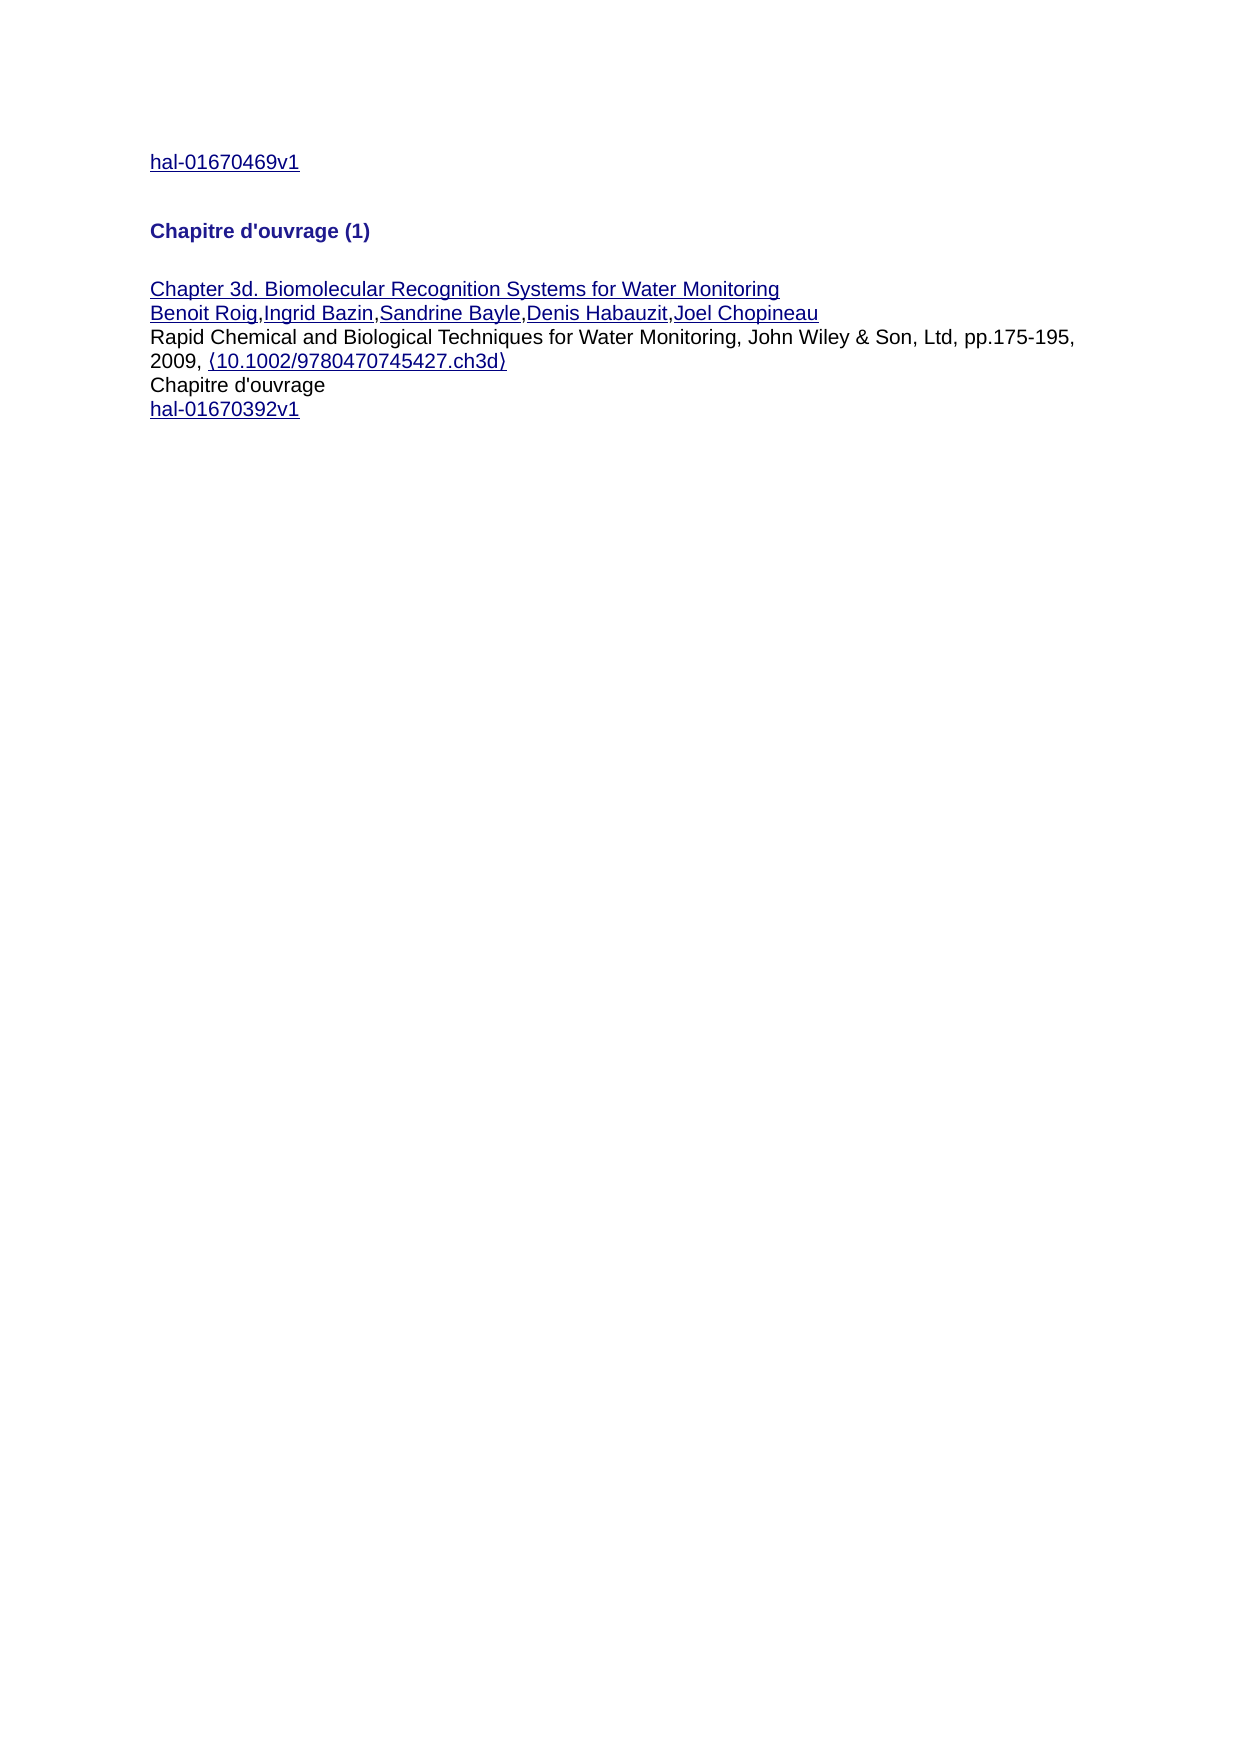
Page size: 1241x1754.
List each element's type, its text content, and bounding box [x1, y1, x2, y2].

subtitle Chapitre d'ouvrage (1) [150, 219, 1090, 243]
table_header Chapter 3d. Biomolecular Recognition Systems for Water Monitoring Benoit Roig,Ingrid Bazin,Sandrine Bayle,Denis Habauzit,Joel Chopineau Rapid Chemical and Biological Techniques for Water Monitoring, John Wiley & Son, Ltd, pp.175-195, 2009, ⟨10.1002/9780470745427.ch3d⟩ Chapitre d'ouvrage hal-01670392v1 [150, 277, 1090, 421]
table_cell hal-01670469v1 [150, 150, 1090, 174]
